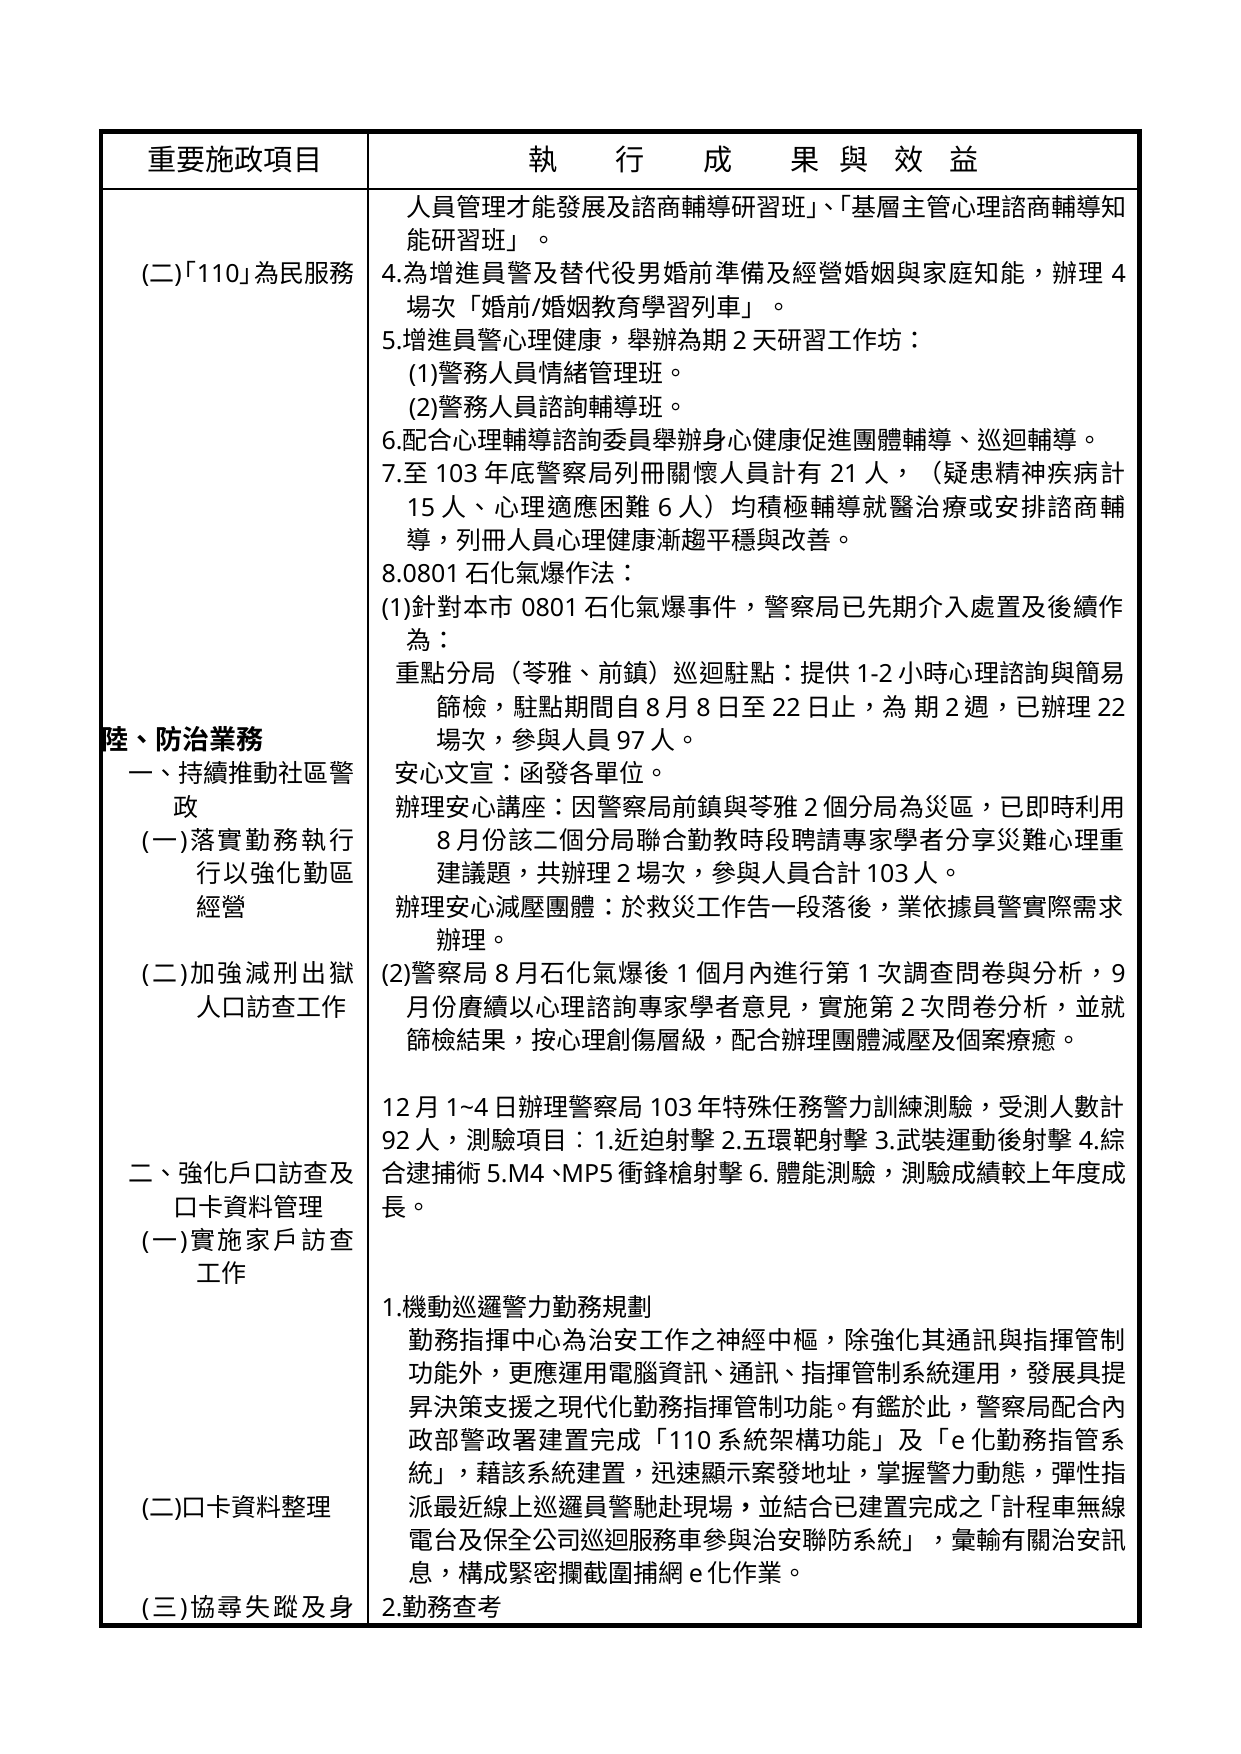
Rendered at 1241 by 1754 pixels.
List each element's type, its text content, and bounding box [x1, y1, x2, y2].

table_cell 壹、自治行政 一、行政管理 (一)公文查詢 (二)重要案件列管 二、業務行政 (一)秘書業務 (二)法制業務 (三)人事管理 (四)會計業務 (五)統計業務 (六)政風業務 三、公關業務 (一)警政新聞發佈 (二)公共關係之加強 四、資訊業務 (一)軟體發展與維護 (二)增設網路與硬體 (三)資訊教育與訓練 (四)充實網路設備及電子郵件系統授權 貳、行政業務 一、業務管理 二、行政警察業務 (一)成立「社區輔助警察」 (二)加強組合警力運作 (三)取締色情 (四)強力取締違法 、違規行業 (五)無照電玩及電玩賭博之取締 (六)觀光騎警隊 (七)鐵馬騎警隊（暢通自行車專用道） (八)取締違規攤販整頓市容 (九)擴大運用志工 三、外事警察業務 (一)加強外籍機構安全維護 (二)對蒞高訪問外賓之安全維護 (三)防範並機先處理發生之涉外案件 (四)僑防案件處理 (五)嚴格核發警察紀錄證明書 (六)加強查緝人口販運仲介及集團專案執行計畫 (七)外來人口在台非法工作專案 (八)持續推動外語人才培訓 (九)預防外來人口犯罪 (十)岸置處所及暫置碼頭區維安工作 參、保安業務 一、保安警察業務 (一)戰時警察工作準備 (二)協助軍事動員召集 (三)春安工作 (四)嚴密自衛槍枝管理 (五)嚴正執法 (六)遊民清查、收容與輔導 (七)義警編組整訓 (八)山地警備治安 二、犯罪預防業務 (一)輔導建立民間守望相助巡守組織建立社區安全維護體系 (二)監視系統各項建置案 (三)推動行政院六星計畫- 社區治安工作 (四)預防犯罪宣導 肆、保防業務 一、保防工作 (一)實施全民保防教育與宣導 (二)實施社會保防安全防護 (三)民營事業機構保防工作暨觀光、電信保防推行 二、偵防工作 (一)大陸港澳地區人士來台情蒐及清查 三、社調工作 (一)民情反映 (二)社會治安情資蒐報 四、觀保工作 伍、督察業務 一、勤務督導 (一)勤（業）務督導 (二)機動督導 (三)分級分區督導 (四)狀況處理 (五)特種警衛勤務 (六)風紀督導 (七)維護優良風紀 (八)實施法紀教育 (九)探訪查察 (十)員警表揚 (十一)員工慰問 (十二)改善服務態度 二、常年訓練 (一)各項進修教育訓練 (二)個人訓練－學科部分 (三)個人訓練－術科部分 (四)心理諮商輔導 (五)特勤訓練 三、勤務指揮 (一)勤務指揮管制 (二)「110」為民服務 陸、防治業務 一、持續推動社區警政 (一)落實勤務執行行以強化勤區經營 (二)加強減刑出獄人口訪查工作 二、強化戶口訪查及口卡資料管理 (一)實施家戶訪查工作 (二)口卡資料整理 (三)協尋失蹤及身分不明人口 三、民防組訓防護 (一)健全民防團隊組織 (二)民防訓練 (三)運用民防協勤 柒、民管業務 一、防情偵查 (一)加強防情值勤 (二)強化防情作業演練 (三)加強遙控警報系統維護 二、災害防護 (一)防空演習 (二)緊急資通訊運用 三、充實防空與民防裝備 捌、刑事鑑識業務 一、鑑識工作 (一)支援勘察採驗工作 (二)鑑識人員教育訓練 (三)實施器材管理與證物管制作業 (四)辦理耗材採購 玖、分局業務 一、一般行政行政管理 二、各組業務 (一)行政組業務 (二)督察組業務 (三)防治組業務 (四)保防組業務 (五)民防組業務 (六)交通組業務 (七)秘書室業務 (八)勤務指揮管制 (九)偵查隊業務 (十)基層分駐（派）出所勤務 拾、警察業務 一、少年警察業務 (一)落實少年犯罪防制工作 二、婦幼警察業務 (一)家庭暴力防治與處理 (二)性侵害犯罪防治與處置 (三)預防犯罪暨婦幼安全宣導 (四)執行護童專案 (五)常態性勤務 (六)兒童及少年性交易防制與處置 (七)兒童保護 (八)高風險家庭防治 (九)性騷擾防制 三、捷運警察業務 (一)執行維護大眾捷運系統內秩序、旅客安全工作，捷運行車事故與意外事件處理 (二)為民服務 (三)刑事案件處理 (四)違反社會秩序維護法案件處理 (五)民眾違反大眾捷運法之處理 (六)違規攤販、車輛之取締。 四、通信隊業務 (一)無線通信 (二)有線通信 拾壹、大隊業務 一、一般行政行政管理 二、刑警大隊業務 (一)偵破重大刑案 (二)全面遏阻恐嚇取財 (三)全面檢肅竊盜 (四)檢肅非法槍械 (五)不良幫派及治平對象 (六)檢肅煙毒 (七)重大刑案防制、分析及規劃偵防作為 (八)查捕重要逃犯 (九)簡化報案程序 (十)取締電腦網路犯罪 (十一)召開治安會議 (十二)查緝詐欺案件 (十三)自行車標碼 (十四)查緝坊間非法監聽業者 (十五)成立緝毒專責隊偵六隊 三、保安大隊勤務 (一) 預防及防制犯罪 (二)為民服務 (三)勤務督導 四、交通大隊業務 (一)交通勤務嚴正交通執法促進交通安全 (二)增設發展交通執法科技 (三)交通事故處理電腦系統 (四)傳播政令 拾貳、警用裝與廳舍興建 一、充實警用車輛裝備 二、廳舍興建、維修 (一)三民第二分局鼎山所用地經費 (二)前鎮分局一心路派出所用地經費 (三)左營分局辦公大樓興建工程 (四)六龜分局辦公大樓新建工程 (五) 消防器材汰換 (六)民防管制中心修繕工程 (七)局本部辦公廳舍修建工程： [103, 190, 367, 1623]
table_cell 人員管理才能發展及諮商輔導研習班」、「基層主管心理諮商輔導知能研習班」。 4.為增進員警及替代役男婚前準備及經營婚姻與家庭知能，辦理4場次「婚前/婚姻教育學習列車」。 5.增進員警心理健康，舉辦為期2天研習工作坊： (1)警務人員情緒管理班。 (2)警務人員諮詢輔導班。 6.配合心理輔導諮詢委員舉辦身心健康促進團體輔導、巡迴輔導。 7.至103年底警察局列冊關懷人員計有21人，（疑患精神疾病計15人、心理適應困難6人）均積極輔導就醫治療或安排諮商輔導，列冊人員心理健康漸趨平穩與改善。 8.0801石化氣爆作法： (1)針對本市 0801石化氣爆事件，警察局已先期介入處置及後續作為： 重點分局（苓雅、前鎮）巡迴駐點：提供1-2小時心理諮詢與簡易篩檢，駐點期間自8月8日至22日止，為 期2週，已辦理22場次，參與人員97人。 安心文宣：函發各單位。 辦理安心講座：因警察局前鎮與苓雅2個分局為災區，已即時利用8月份該二個分局聯合勤教時段聘請專家學者分享災難心理重建議題，共辦理2場次，參與人員合計103人。 辦理安心減壓團體：於救災工作告一段落後，業依據員警實際需求辦理。 (2)警察局8月石化氣爆後1個月內進行第1次調查問卷與分析，9月份賡續以心理諮詢專家學者意見，實施第2次問卷分析，並就篩檢結果，按心理創傷層級，配合辦理團體減壓及個案療癒。 12月1~4日辦理警察局103年特殊任務警力訓練測驗，受測人數計92人，測驗項目︰1.近迫射擊2.五環靶射擊3.武裝運動後射擊4.綜合逮捕術5.M4、MP5衝鋒槍射擊6. 體能測驗，測驗成績較上年度成長。 1.機動巡邏警力勤務規劃 勤務指揮中心為治安工作之神經中樞，除強化其通訊與指揮管制功能外，更應運用電腦資訊、通訊、指揮管制系統運用，發展具提昇決策支援之現代化勤務指揮管制功能。有鑑於此，警察局配合內政部警政署建置完成「110系統架構功能」及「e化勤務指管系統」，藉該系統建置，迅速顯示案發地址，掌握警力動態，彈性指派最近線上巡邏員警馳赴現場，並結合已建置完成之「計程車無線電台及保全公司巡迴服務車參與治安聯防系統」，彙輸有關治安訊息，構成緊密攔截圍捕網e化作業。 2.勤務查考 [369, 190, 1137, 1623]
table_header 重要施政項目 [103, 134, 367, 188]
table_header 執 行 成 果 與 效 益 [369, 134, 1137, 188]
